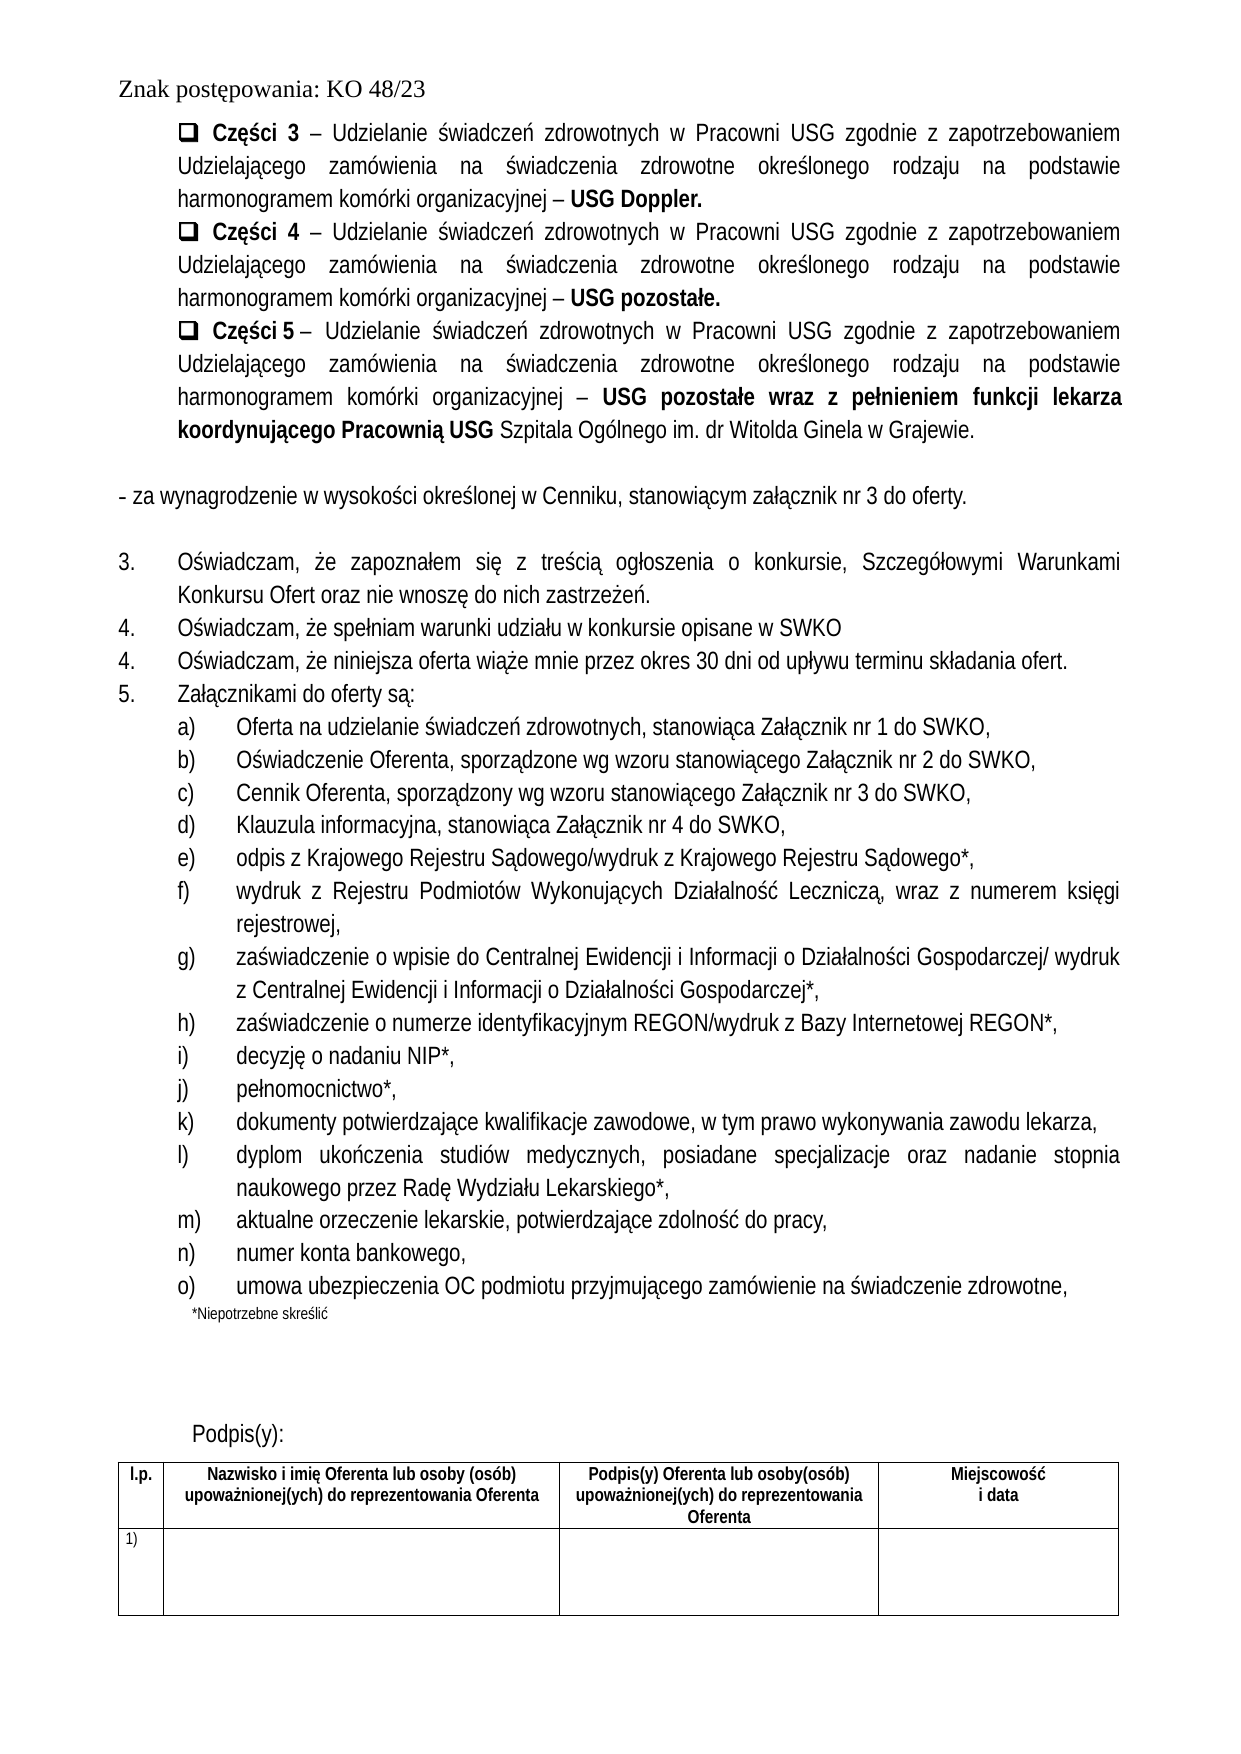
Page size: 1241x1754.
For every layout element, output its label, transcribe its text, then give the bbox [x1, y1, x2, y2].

text 4. Oświadczam, że niniejsza oferta wiąże mnie przez okres 30 dni od upływu terminu składania ofert. [118, 646, 1122, 674]
text 4. Oświadczam, że spełniam warunki udziału w konkursie opisane w SWKO [118, 613, 1122, 642]
list aktualne orzeczenie lekarskie, potwierdzające zdolność do pracy, [177, 1205, 1122, 1234]
table_cell [560, 1529, 878, 1615]
text Części 4 – Udzielanie świadczeń zdrowotnych w Pracowni USG zgodnie z zapotrzebowaniem Udzielającego zamówienia na świadczenia zdrowotne określonego rodzaju na podstawie harmonogramem komórki organizacyjnej – USG pozostałe. [177, 217, 1122, 312]
list Klauzula informacyjna, stanowiąca Załącznik nr 4 do SWKO, [177, 810, 1122, 839]
list Cennik Oferenta, sporządzony wg wzoru stanowiącego Załącznik nr 3 do SWKO, [177, 777, 1122, 806]
table_cell [164, 1529, 559, 1615]
list dokumenty potwierdzające kwalifikacje zawodowe, w tym prawo wykonywania zawodu lekarza, [177, 1107, 1122, 1135]
list numer konta bankowego, [177, 1238, 1122, 1267]
list Oferta na udzielanie świadczeń zdrowotnych, stanowiąca Załącznik nr 1 do SWKO, [177, 712, 1122, 740]
text 3. Oświadczam, że zapoznałem się z treścią ogłoszenia o konkursie, Szczegółowymi Warunkami Konkursu Ofert oraz nie wnoszę do nich zastrzeżeń. [118, 547, 1122, 609]
text Podpis(y): [192, 1419, 1122, 1447]
list zaświadczenie o numerze identyfikacyjnym REGON/wydruk z Bazy Internetowej REGON*, [177, 1008, 1122, 1037]
text Części 5 – Udzielanie świadczeń zdrowotnych w Pracowni USG zgodnie z zapotrzebowaniem Udzielającego zamówienia na świadczenia zdrowotne określonego rodzaju na podstawie harmonogramem komórki organizacyjnej – USG pozostałe wraz z pełnieniem funkcji lekarza koordynującego Pracownią USG Szpitala Ogólnego im. dr Witolda Ginela w Grajewie. [177, 316, 1122, 444]
table_header Miejscowość i data [879, 1463, 1118, 1527]
list dyplom ukończenia studiów medycznych, posiadane specjalizacje oraz nadanie stopnia naukowego przez Radę Wydziału Lekarskiego*, [177, 1139, 1122, 1201]
list umowa ubezpieczenia OC podmiotu przyjmującego zamówienie na świadczenie zdrowotne, [177, 1271, 1122, 1300]
list odpis z Krajowego Rejestru Sądowego/wydruk z Krajowego Rejestru Sądowego*, [177, 843, 1122, 872]
text 5. Załącznikami do oferty są: [118, 679, 1122, 707]
list Oświadczenie Oferenta, sporządzone wg wzoru stanowiącego Załącznik nr 2 do SWKO, [177, 744, 1122, 773]
table_cell 1) [119, 1529, 163, 1615]
list decyzję o nadaniu NIP*, [177, 1041, 1122, 1069]
table_header Podpis(y) Oferenta lub osoby(osób) upoważnionej(ych) do reprezentowania Oferenta [560, 1463, 878, 1527]
list pełnomocnictwo*, [177, 1074, 1122, 1102]
list zaświadczenie o wpisie do Centralnej Ewidencji i Informacji o Działalności Gospodarczej/ wydruk z Centralnej Ewidencji i Informacji o Działalności Gospodarczej*, [177, 942, 1122, 1004]
text - za wynagrodzenie w wysokości określonej w Cenniku, stanowiącym załącznik nr 3 do oferty. [118, 481, 1122, 510]
table_cell [879, 1529, 1118, 1615]
table_header l.p. [119, 1463, 163, 1527]
text Części 3 – Udzielanie świadczeń zdrowotnych w Pracowni USG zgodnie z zapotrzebowaniem Udzielającego zamówienia na świadczenia zdrowotne określonego rodzaju na podstawie harmonogramem komórki organizacyjnej – USG Doppler. [177, 118, 1122, 213]
table_header Nazwisko i imię Oferenta lub osoby (osób) upoważnionej(ych) do reprezentowania Oferenta [164, 1463, 559, 1527]
list wydruk z Rejestru Podmiotów Wykonujących Działalność Leczniczą, wraz z numerem księgi rejestrowej, [177, 876, 1122, 938]
text *Niepotrzebne skreślić [192, 1304, 1122, 1323]
